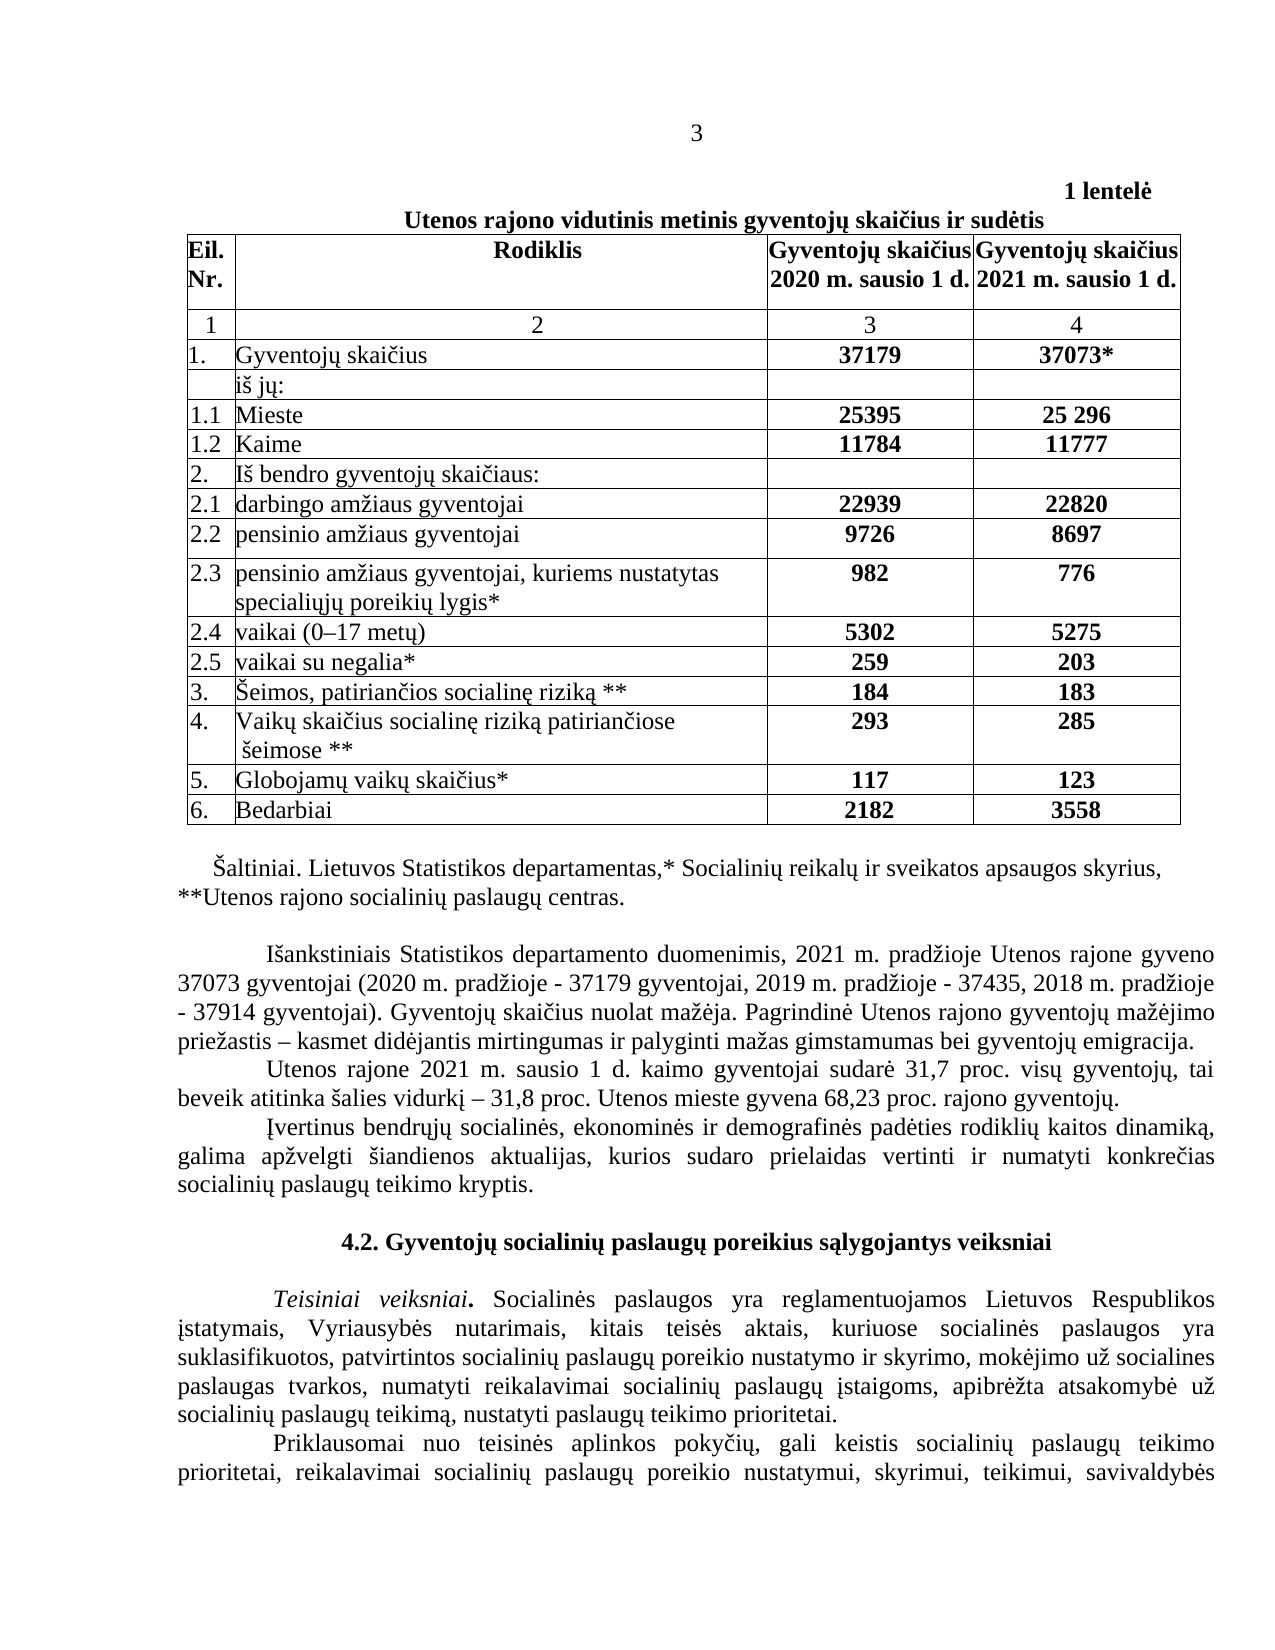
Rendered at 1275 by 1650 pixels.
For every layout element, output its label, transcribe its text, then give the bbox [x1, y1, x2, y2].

table_cell 203 [974, 647, 1180, 676]
table_cell 5. [188, 765, 235, 794]
table_cell 183 [974, 677, 1180, 705]
table_cell Vaikų skaičius socialinę riziką patiriančiose šeimose ** [236, 706, 767, 764]
table_cell 776 [974, 559, 1180, 616]
table_cell 2.3 [188, 559, 235, 616]
text 4.2. Gyventojų socialinių paslaugų poreikius sąlygojantys veiksniai [177, 1227, 1216, 1256]
text Įvertinus bendrųjų socialinės, ekonominės ir demografinės padėties rodiklių kaitos dinamiką, galima apžvelgti šiandienos aktualijas, kurios sudaro prielaidas vertinti ir numatyti konkrečias socialinių paslaugų teikimo kryptis. [177, 1112, 1216, 1198]
table_cell 2.4 [188, 617, 235, 646]
table_cell 982 [768, 559, 973, 616]
table_cell [974, 459, 1180, 488]
text Utenos rajone 2021 m. sausio 1 d. kaimo gyventojai sudarė 31,7 proc. visų gyventojų, tai beveik atitinka šalies vidurkį – 31,8 proc. Utenos mieste gyvena 68,23 proc. rajono gyventojų. [177, 1054, 1216, 1112]
table_cell Šeimos, patiriančios socialinę riziką ** [236, 677, 767, 705]
table_header Rodiklis [236, 235, 767, 309]
table_cell 5275 [974, 617, 1180, 646]
table_cell vaikai (0–17 metų) [236, 617, 767, 646]
table_cell 9726 [768, 519, 973, 557]
table_cell 5302 [768, 617, 973, 646]
table_cell 6. [188, 795, 235, 823]
table_cell pensinio amžiaus gyventojai, kuriems nustatytas specialiųjų poreikių lygis* [236, 559, 767, 616]
table_cell Mieste [236, 400, 767, 428]
table_cell Bedarbiai [236, 795, 767, 823]
table_cell [768, 370, 973, 399]
table_cell 259 [768, 647, 973, 676]
text **Utenos rajono socialinių paslaugų centras. [177, 882, 1197, 911]
table_cell 4 [974, 310, 1180, 339]
table_cell 37179 [768, 340, 973, 369]
table_cell 22820 [974, 489, 1180, 518]
table_cell 25395 [768, 400, 973, 428]
table_cell 2182 [768, 795, 973, 823]
text Išankstiniais Statistikos departamento duomenimis, 2021 m. pradžioje Utenos rajone gyveno 37073 gyventojai (2020 m. pradžioje - 37179 gyventojai, 2019 m. pradžioje - 37435, 2018 m. pradžioje - 37914 gyventojai). Gyventojų skaičius nuolat mažėja. Pagrindinė Utenos rajono gyventojų mažėjimo priežastis – kasmet didėjantis mirtingumas ir palyginti mažas gimstamumas bei gyventojų emigracija. [177, 939, 1216, 1054]
table_cell 1.2 [188, 430, 235, 458]
table_cell 293 [768, 706, 973, 764]
table_cell 184 [768, 677, 973, 705]
table_cell 2.1 [188, 489, 235, 518]
table_cell 4. [188, 706, 235, 764]
table_cell 117 [768, 765, 973, 794]
table_cell Iš bendro gyventojų skaičiaus: [236, 459, 767, 488]
table_header Gyventojų skaičius 2020 m. sausio 1 d. [768, 235, 973, 309]
table_cell 1.1 [188, 400, 235, 428]
table_cell 37073* [974, 340, 1180, 369]
table_cell 8697 [974, 519, 1180, 557]
table_cell Gyventojų skaičius [236, 340, 767, 369]
table_cell 2.2 [188, 519, 235, 557]
table_cell 11777 [974, 430, 1180, 458]
text Utenos rajono vidutinis metinis gyventojų skaičius ir sudėtis [177, 205, 1197, 234]
table_cell 285 [974, 706, 1180, 764]
table_cell 3 [768, 310, 973, 339]
table_cell [974, 370, 1180, 399]
table_cell darbingo amžiaus gyventojai [236, 489, 767, 518]
table_cell 2 [236, 310, 767, 339]
text 1 lentelė [1063, 176, 1212, 205]
table_cell pensinio amžiaus gyventojai [236, 519, 767, 557]
table_cell [188, 370, 235, 399]
table_cell 22939 [768, 489, 973, 518]
text Šaltiniai. Lietuvos Statistikos departamentas,* Socialinių reikalų ir sveikatos apsaugos skyrius, [177, 853, 1197, 882]
table_header Gyventojų skaičius 2021 m. sausio 1 d. [974, 235, 1180, 309]
table_cell 25 296 [974, 400, 1180, 428]
table_header Eil. Nr. [188, 235, 235, 309]
table_cell 11784 [768, 430, 973, 458]
text Priklausomai nuo teisinės aplinkos pokyčių, gali keistis socialinių paslaugų teikimo prioritetai, reikalavimai socialinių paslaugų poreikio nustatymui, skyrimui, teikimui, savivaldybės [177, 1428, 1216, 1486]
table_cell 1 [188, 310, 235, 339]
table_cell 123 [974, 765, 1180, 794]
table_cell [768, 459, 973, 488]
table_cell 2.5 [188, 647, 235, 676]
table_cell 3558 [974, 795, 1180, 823]
table_cell 1. [188, 340, 235, 369]
table_cell Globojamų vaikų skaičius* [236, 765, 767, 794]
text Teisiniai veiksniai. Socialinės paslaugos yra reglamentuojamos Lietuvos Respublikos įstatymais, Vyriausybės nutarimais, kitais teisės aktais, kuriuose socialinės paslaugos yra suklasifikuotos, patvirtintos socialinių paslaugų poreikio nustatymo ir skyrimo, mokėjimo už socialines paslaugas tvarkos, numatyti reikalavimai socialinių paslaugų įstaigoms, apibrėžta atsakomybė už socialinių paslaugų teikimą, nustatyti paslaugų teikimo prioritetai. [177, 1284, 1216, 1428]
table_cell iš jų: [236, 370, 767, 399]
table_cell Kaime [236, 430, 767, 458]
table_cell vaikai su negalia* [236, 647, 767, 676]
table_cell 2. [188, 459, 235, 488]
table_cell 3. [188, 677, 235, 705]
